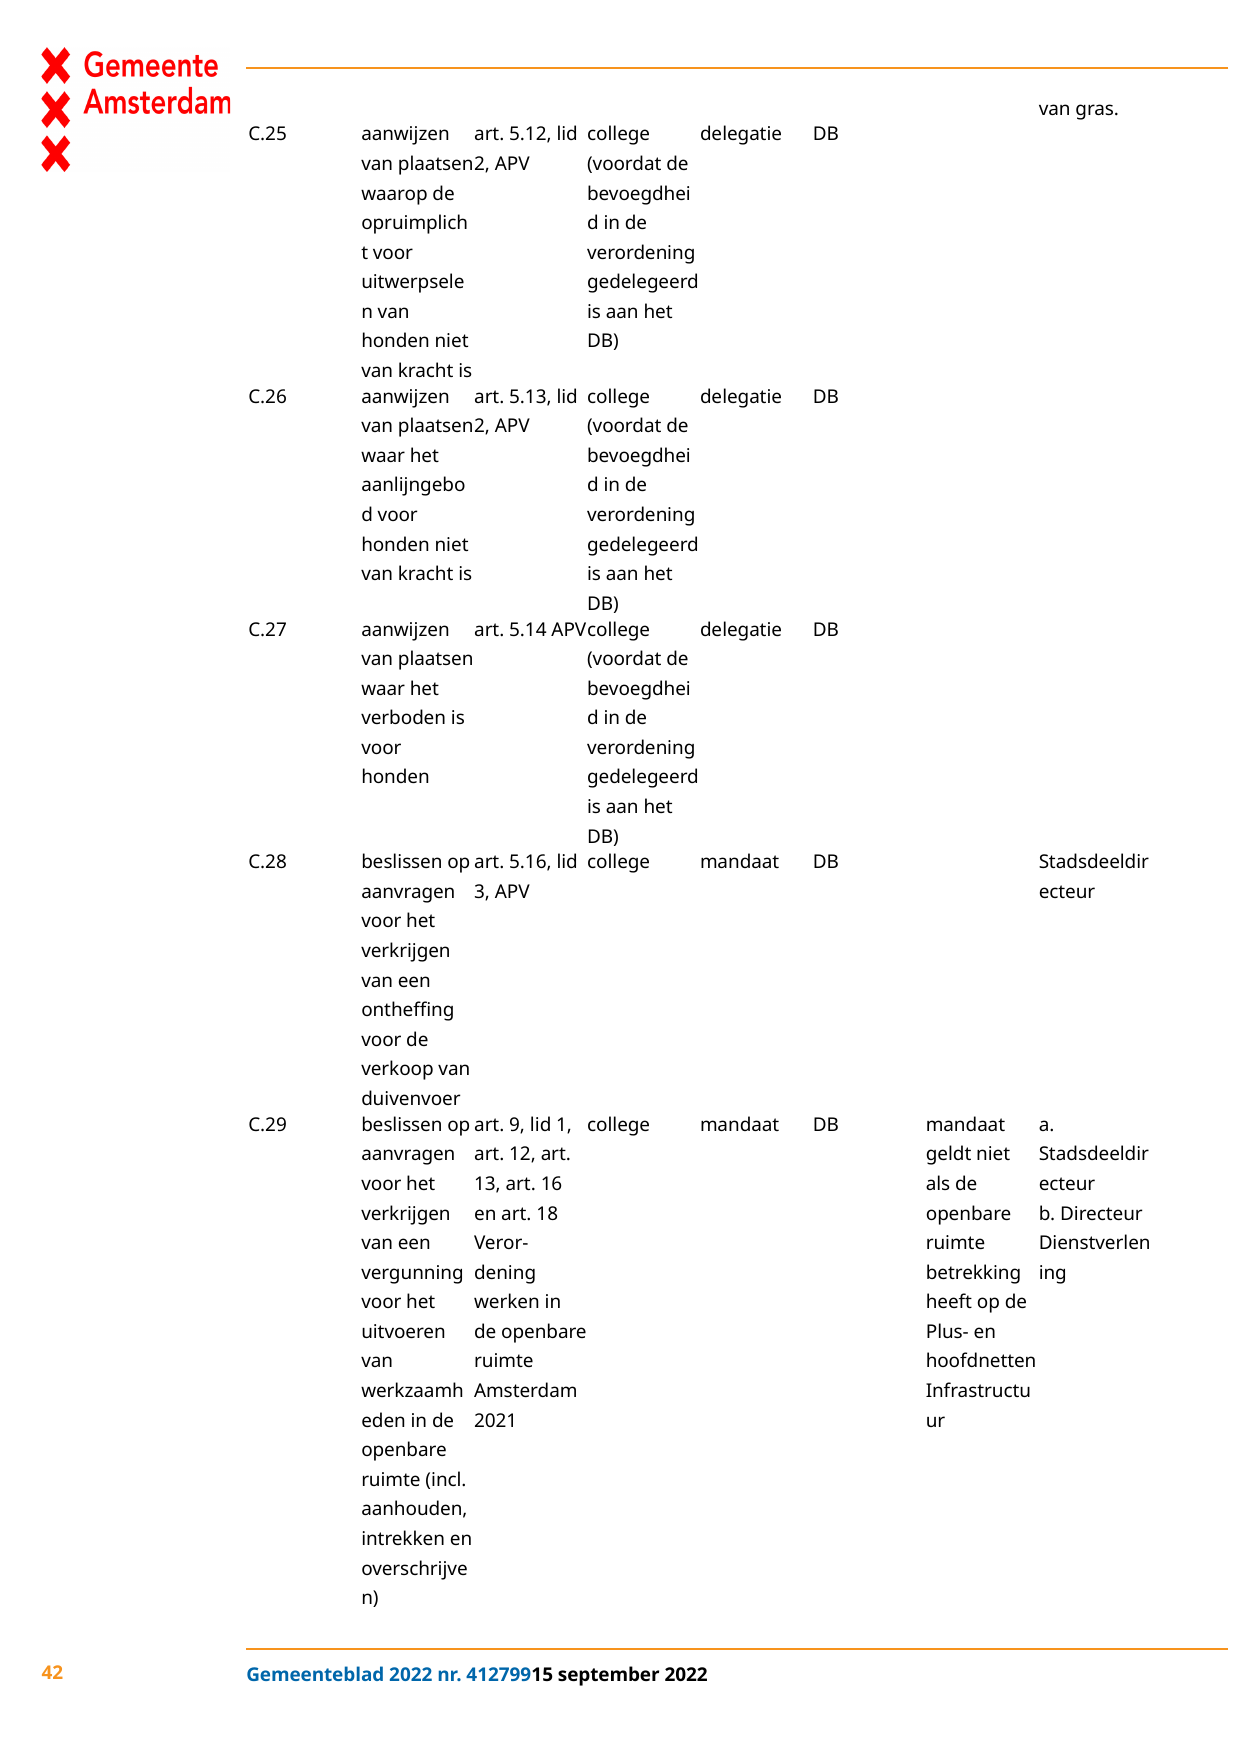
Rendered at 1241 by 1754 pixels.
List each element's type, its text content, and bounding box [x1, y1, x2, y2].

table_cell aanwijzen van plaatsen waar het verboden is voor honden [361, 616, 474, 848]
table_cell [926, 95, 1038, 121]
table_cell mandaat [700, 1111, 813, 1610]
table_cell art. 9, lid 1, art. 12, art. 13, art. 16 en art. 18 Veror-dening werken in de openbare ruimte Amsterdam 2021 [474, 1111, 587, 1610]
table_cell mandaat geldt niet als de openbare ruimte betrekking heeft op de Plus- en hoofdnetten Infrastructuur [926, 1111, 1038, 1610]
table_cell art. 5.16, lid 3, APV [474, 849, 587, 1111]
table_cell C.28 [248, 849, 361, 1111]
table_cell beslissen op aanvragen voor het verkrijgen van een vergunning voor het uitvoeren van werkzaamheden in de openbare ruimte (incl. aanhouden, intrekken en overschrijven) [361, 1111, 474, 1610]
table_cell [926, 616, 1038, 848]
table_cell [926, 849, 1038, 1111]
table_cell art. 5.12, lid 2, APV [474, 121, 587, 383]
table_cell [1039, 383, 1152, 616]
table_cell aanwijzen van plaatsen waar het aanlijngebod voor honden niet van kracht is [361, 383, 474, 616]
table_cell art. 5.14 APV [474, 616, 587, 848]
table_cell DB [813, 849, 926, 1111]
table_cell DB [813, 383, 926, 616]
table_cell [474, 95, 587, 121]
table_cell delegatie [700, 121, 813, 383]
table_cell a. Stadsdeeldirecteur b. Directeur Dienstverlening [1039, 1111, 1152, 1610]
table_cell C.25 [248, 121, 361, 383]
table_cell [926, 383, 1038, 616]
table_cell van gras. [1039, 95, 1152, 121]
table_cell [926, 121, 1038, 383]
table_cell delegatie [700, 616, 813, 848]
table_cell DB [813, 1111, 926, 1610]
table_cell Stadsdeeldirecteur [1039, 849, 1152, 1111]
table_cell beslissen op aanvragen voor het verkrijgen van een ontheffing voor de verkoop van duivenvoer [361, 849, 474, 1111]
table_cell C.27 [248, 616, 361, 848]
table_cell [700, 95, 813, 121]
picture [41, 47, 231, 172]
table_cell [813, 95, 926, 121]
table_cell C.26 [248, 383, 361, 616]
table_cell [1039, 121, 1152, 383]
table_cell [248, 95, 361, 121]
table_cell college [587, 849, 700, 1111]
table_cell college (voordat de bevoegdheid in de verordening gedelegeerd is aan het DB) [587, 121, 700, 383]
table_cell C.29 [248, 1111, 361, 1610]
table_cell art. 5.13, lid 2, APV [474, 383, 587, 616]
table_cell [1039, 616, 1152, 848]
table_cell DB [813, 616, 926, 848]
table_cell college (voordat de bevoegdheid in de verordening gedelegeerd is aan het DB) [587, 616, 700, 848]
table_cell delegatie [700, 383, 813, 616]
table_cell [587, 95, 700, 121]
table_cell mandaat [700, 849, 813, 1111]
table_cell college [587, 1111, 700, 1610]
table_cell aanwijzen van plaatsen waarop de opruimplicht voor uitwerpselen van honden niet van kracht is [361, 121, 474, 383]
table_cell college (voordat de bevoegdheid in de verordening gedelegeerd is aan het DB) [587, 383, 700, 616]
table_cell DB [813, 121, 926, 383]
